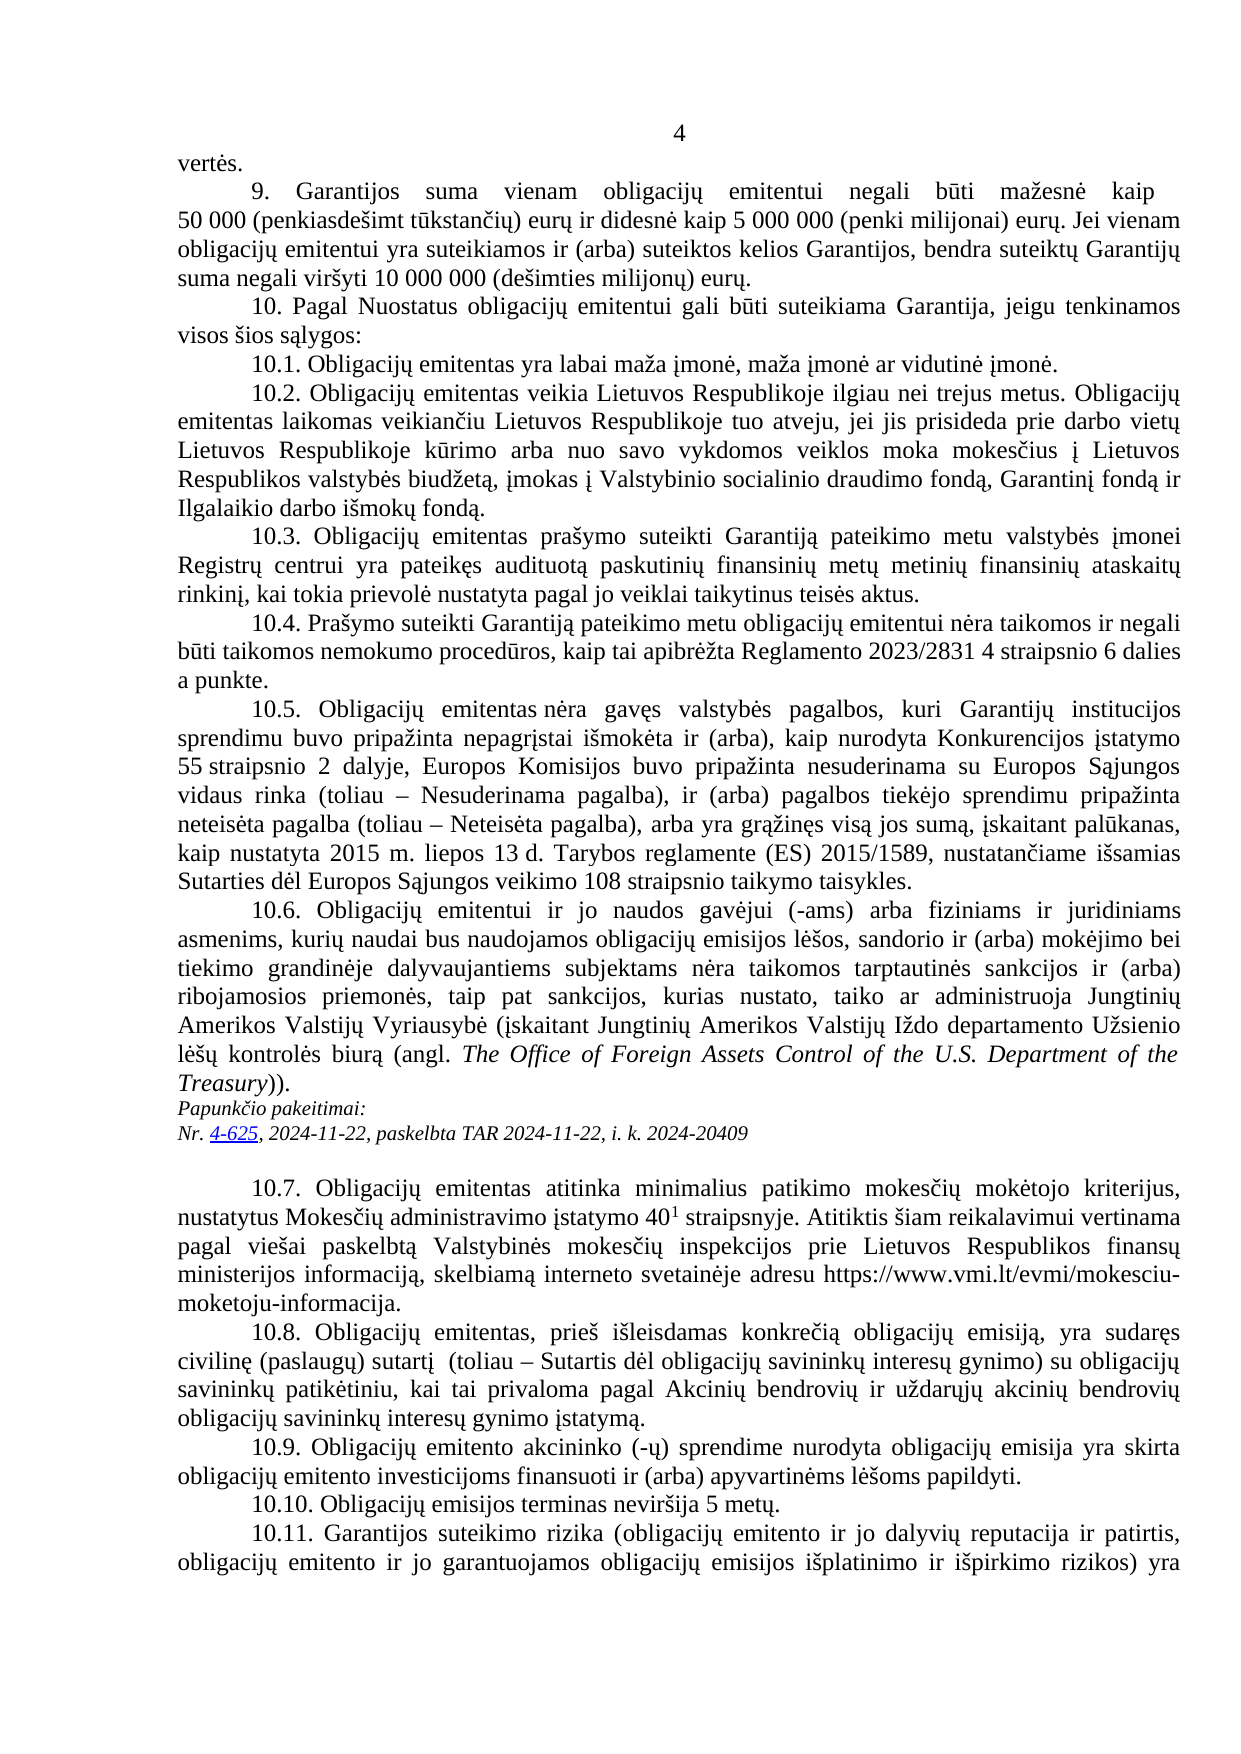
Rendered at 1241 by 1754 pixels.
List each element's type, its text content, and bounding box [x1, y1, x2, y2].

text 10.9. Obligacijų emitento akcininko (-ų) sprendime nurodyta obligacijų emisija yra skirta obligacijų emitento investicijoms finansuoti ir (arba) apyvartinėms lėšoms papildyti. [177, 1432, 1181, 1489]
text 10.8. Obligacijų emitentas, prieš išleisdamas konkrečią obligacijų emisiją, yra sudaręs civilinę (paslaugų) sutartį (toliau – Sutartis dėl obligacijų savininkų interesų gynimo) su obligacijų savininkų patikėtiniu, kai tai privaloma pagal Akcinių bendrovių ir uždarųjų akcinių bendrovių obligacijų savininkų interesų gynimo įstatymą. [177, 1317, 1181, 1432]
text vertės. [177, 148, 1181, 176]
text 10.4. Prašymo suteikti Garantiją pateikimo metu obligacijų emitentui nėra taikomos ir negali būti taikomos nemokumo procedūros, kaip tai apibrėžta Reglamento 2023/2831 4 straipsnio 6 dalies a punkte. [177, 608, 1181, 694]
text 9. Garantijos suma vienam obligacijų emitentui negali būti mažesnė kaip 50 000 (penkiasdešimt tūkstančių) eurų ir didesnė kaip 5 000 000 (penki milijonai) eurų. Jei vienam obligacijų emitentui yra suteikiamos ir (arba) suteiktos kelios Garantijos, bendra suteiktų Garantijų suma negali viršyti 10 000 000 (dešimties milijonų) eurų. [177, 176, 1181, 291]
text 10.10. Obligacijų emisijos terminas neviršija 5 metų. [177, 1489, 1181, 1518]
text 10.7. Obligacijų emitentas atitinka minimalius patikimo mokesčių mokėtojo kriterijus, nustatytus Mokesčių administravimo įstatymo 401 straipsnyje. Atitiktis šiam reikalavimui vertinama pagal viešai paskelbtą Valstybinės mokesčių inspekcijos prie Lietuvos Respublikos finansų ministerijos informaciją, skelbiamą interneto svetainėje adresu https://www.vmi.lt/evmi/mokesciu-moketoju-informacija. [177, 1173, 1181, 1317]
text Nr. 4-625, 2024-11-22, paskelbta TAR 2024-11-22, i. k. 2024-20409 [177, 1120, 1181, 1144]
text 10. Pagal Nuostatus obligacijų emitentui gali būti suteikiama Garantija, jeigu tenkinamos visos šios sąlygos: [177, 291, 1181, 349]
text 10.11. Garantijos suteikimo rizika (obligacijų emitento ir jo dalyvių reputacija ir patirtis, obligacijų emitento ir jo garantuojamos obligacijų emisijos išplatinimo ir išpirkimo rizikos) yra [177, 1518, 1181, 1576]
text 10.1. Obligacijų emitentas yra labai maža įmonė, maža įmonė ar vidutinė įmonė. [177, 349, 1181, 378]
text 10.3. Obligacijų emitentas prašymo suteikti Garantiją pateikimo metu valstybės įmonei Registrų centrui yra pateikęs audituotą paskutinių finansinių metų metinių finansinių ataskaitų rinkinį, kai tokia prievolė nustatyta pagal jo veiklai taikytinus teisės aktus. [177, 521, 1181, 608]
text 10.6. Obligacijų emitentui ir jo naudos gavėjui (-ams) arba fiziniams ir juridiniams asmenims, kurių naudai bus naudojamos obligacijų emisijos lėšos, sandorio ir (arba) mokėjimo bei tiekimo grandinėje dalyvaujantiems subjektams nėra taikomos tarptautinės sankcijos ir (arba) ribojamosios priemonės, taip pat sankcijos, kurias nustato, taiko ar administruoja Jungtinių Amerikos Valstijų Vyriausybė (įskaitant Jungtinių Amerikos Valstijų Iždo departamento Užsienio lėšų kontrolės biurą (angl. The Office of Foreign Assets Control of the U.S. Department of the Treasury)). [177, 895, 1181, 1096]
text Papunkčio pakeitimai: [177, 1096, 1181, 1120]
text 10.5. Obligacijų emitentas nėra gavęs valstybės pagalbos, kuri Garantijų institucijos sprendimu buvo pripažinta nepagrįstai išmokėta ir (arba), kaip nurodyta Konkurencijos įstatymo 55 straipsnio 2 dalyje, Europos Komisijos buvo pripažinta nesuderinama su Europos Sąjungos vidaus rinka (toliau – Nesuderinama pagalba), ir (arba) pagalbos tiekėjo sprendimu pripažinta neteisėta pagalba (toliau – Neteisėta pagalba), arba yra grąžinęs visą jos sumą, įskaitant palūkanas, kaip nustatyta 2015 m. liepos 13 d. Tarybos reglamente (ES) 2015/1589, nustatančiame išsamias Sutarties dėl Europos Sąjungos veikimo 108 straipsnio taikymo taisykles. [177, 694, 1181, 895]
text 10.2. Obligacijų emitentas veikia Lietuvos Respublikoje ilgiau nei trejus metus. Obligacijų emitentas laikomas veikiančiu Lietuvos Respublikoje tuo atveju, jei jis prisideda prie darbo vietų Lietuvos Respublikoje kūrimo arba nuo savo vykdomos veiklos moka mokesčius į Lietuvos Respublikos valstybės biudžetą, įmokas į Valstybinio socialinio draudimo fondą, Garantinį fondą ir Ilgalaikio darbo išmokų fondą. [177, 378, 1181, 521]
